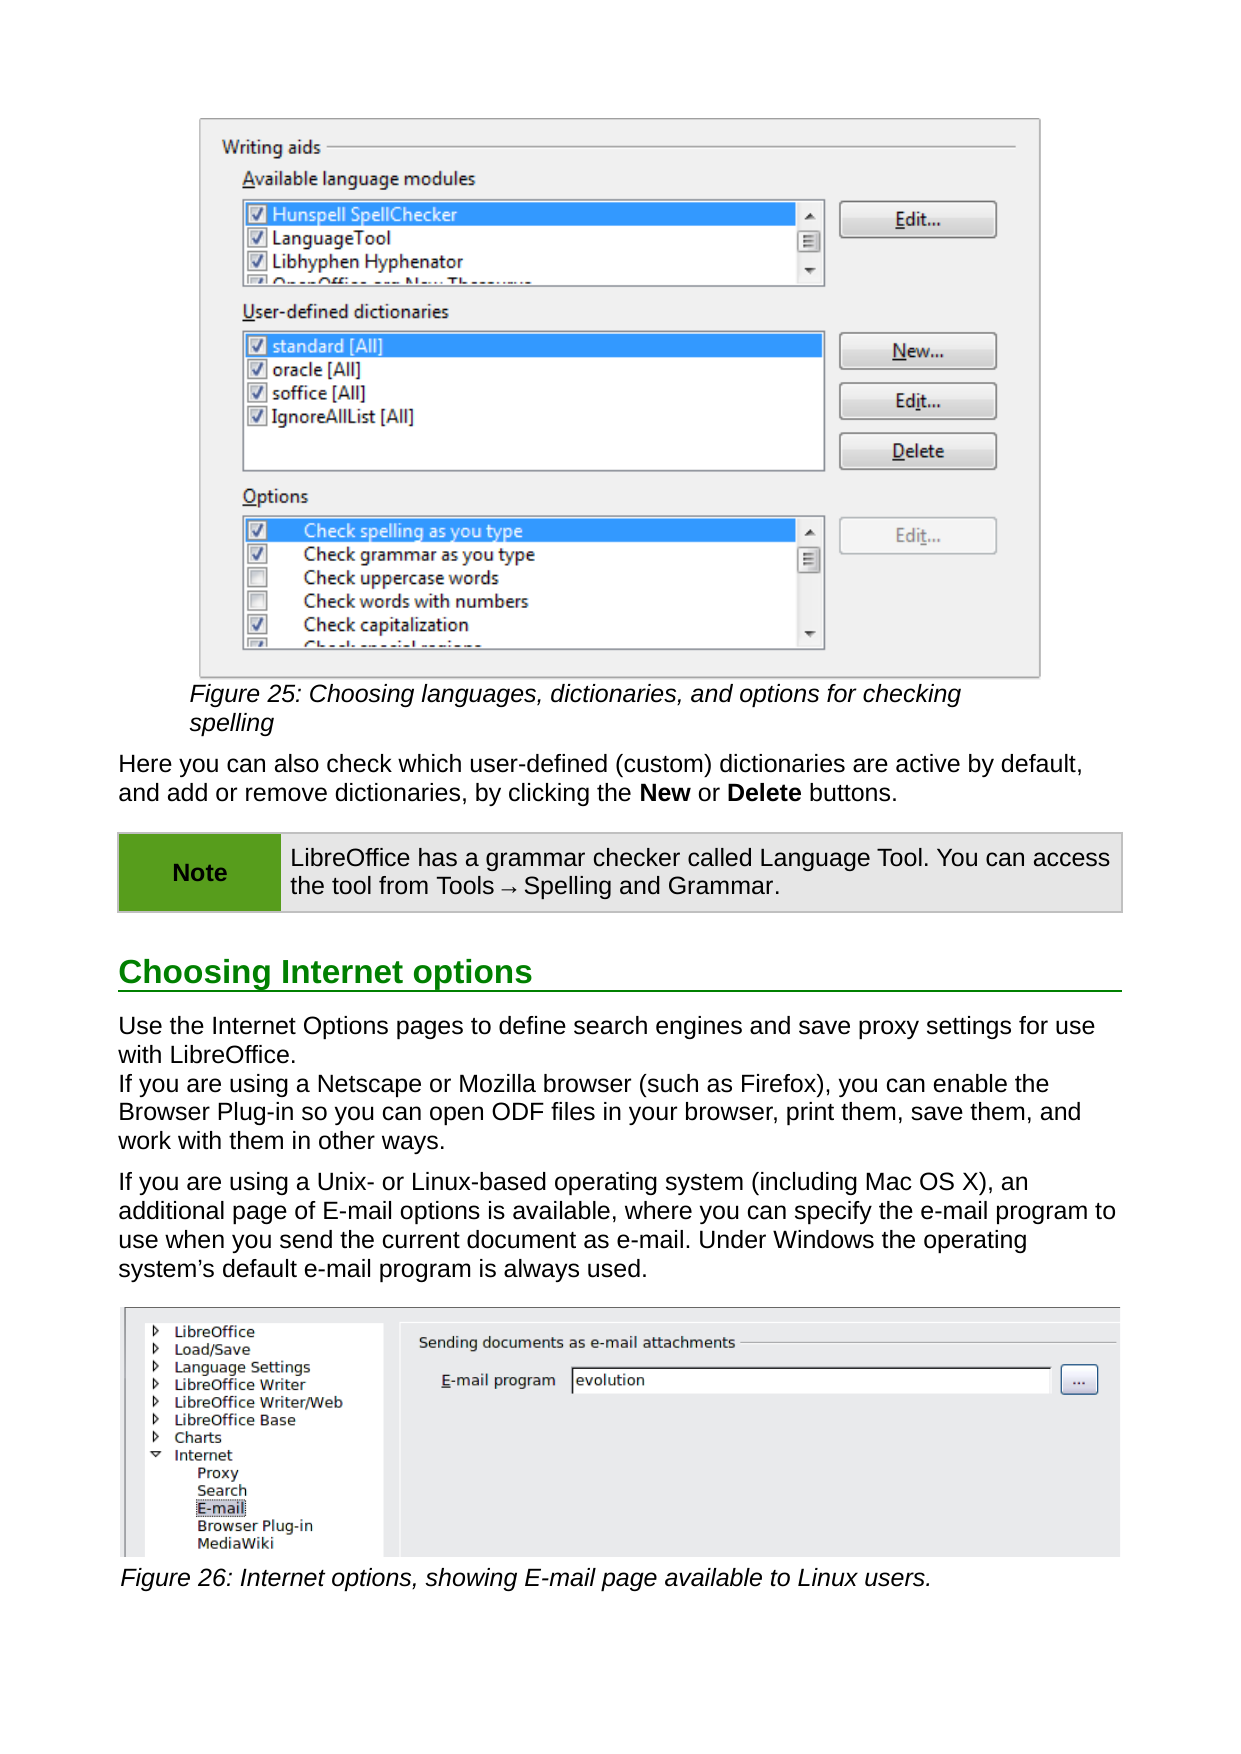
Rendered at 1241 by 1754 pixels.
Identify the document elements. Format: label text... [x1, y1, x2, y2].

text If you are using a Netscape or Mozilla browser (such as Firefox), you can enable the Browser Plug-in so you can open ODF files in your browser, print them, save them, and work with them in other ways. [118, 1068, 1122, 1155]
picture [199, 118, 1041, 680]
text Use the Internet Options pages to define search engines and save proxy settings for use with LibreOffice. [118, 1011, 1122, 1068]
text Figure 26: Internet options, showing E-mail page available to Linux users. [120, 1563, 1120, 1591]
table_header Note [119, 834, 281, 911]
text Figure 25: Choosing languages, dictionaries, and options for checking spelling [189, 118, 1051, 737]
text Here you can also check which user-defined (custom) dictionaries are active by default, and add or remove dictionaries, by clicking the New or Delete buttons. [118, 749, 1122, 807]
text If you are using a Unix- or Linux-based operating system (including Mac OS X), an additional page of E-mail options is available, where you can specify the e-mail program to use when you send the current document as e-mail. Under Windows the operating system’s default e-mail program is always used. [118, 1167, 1122, 1282]
table_header LibreOffice has a grammar checker called Language Tool. You can access the tool from Tools → Spelling and Grammar. [281, 834, 1121, 911]
picture [120, 1307, 1121, 1557]
subtitle Choosing Internet options [118, 952, 1122, 990]
